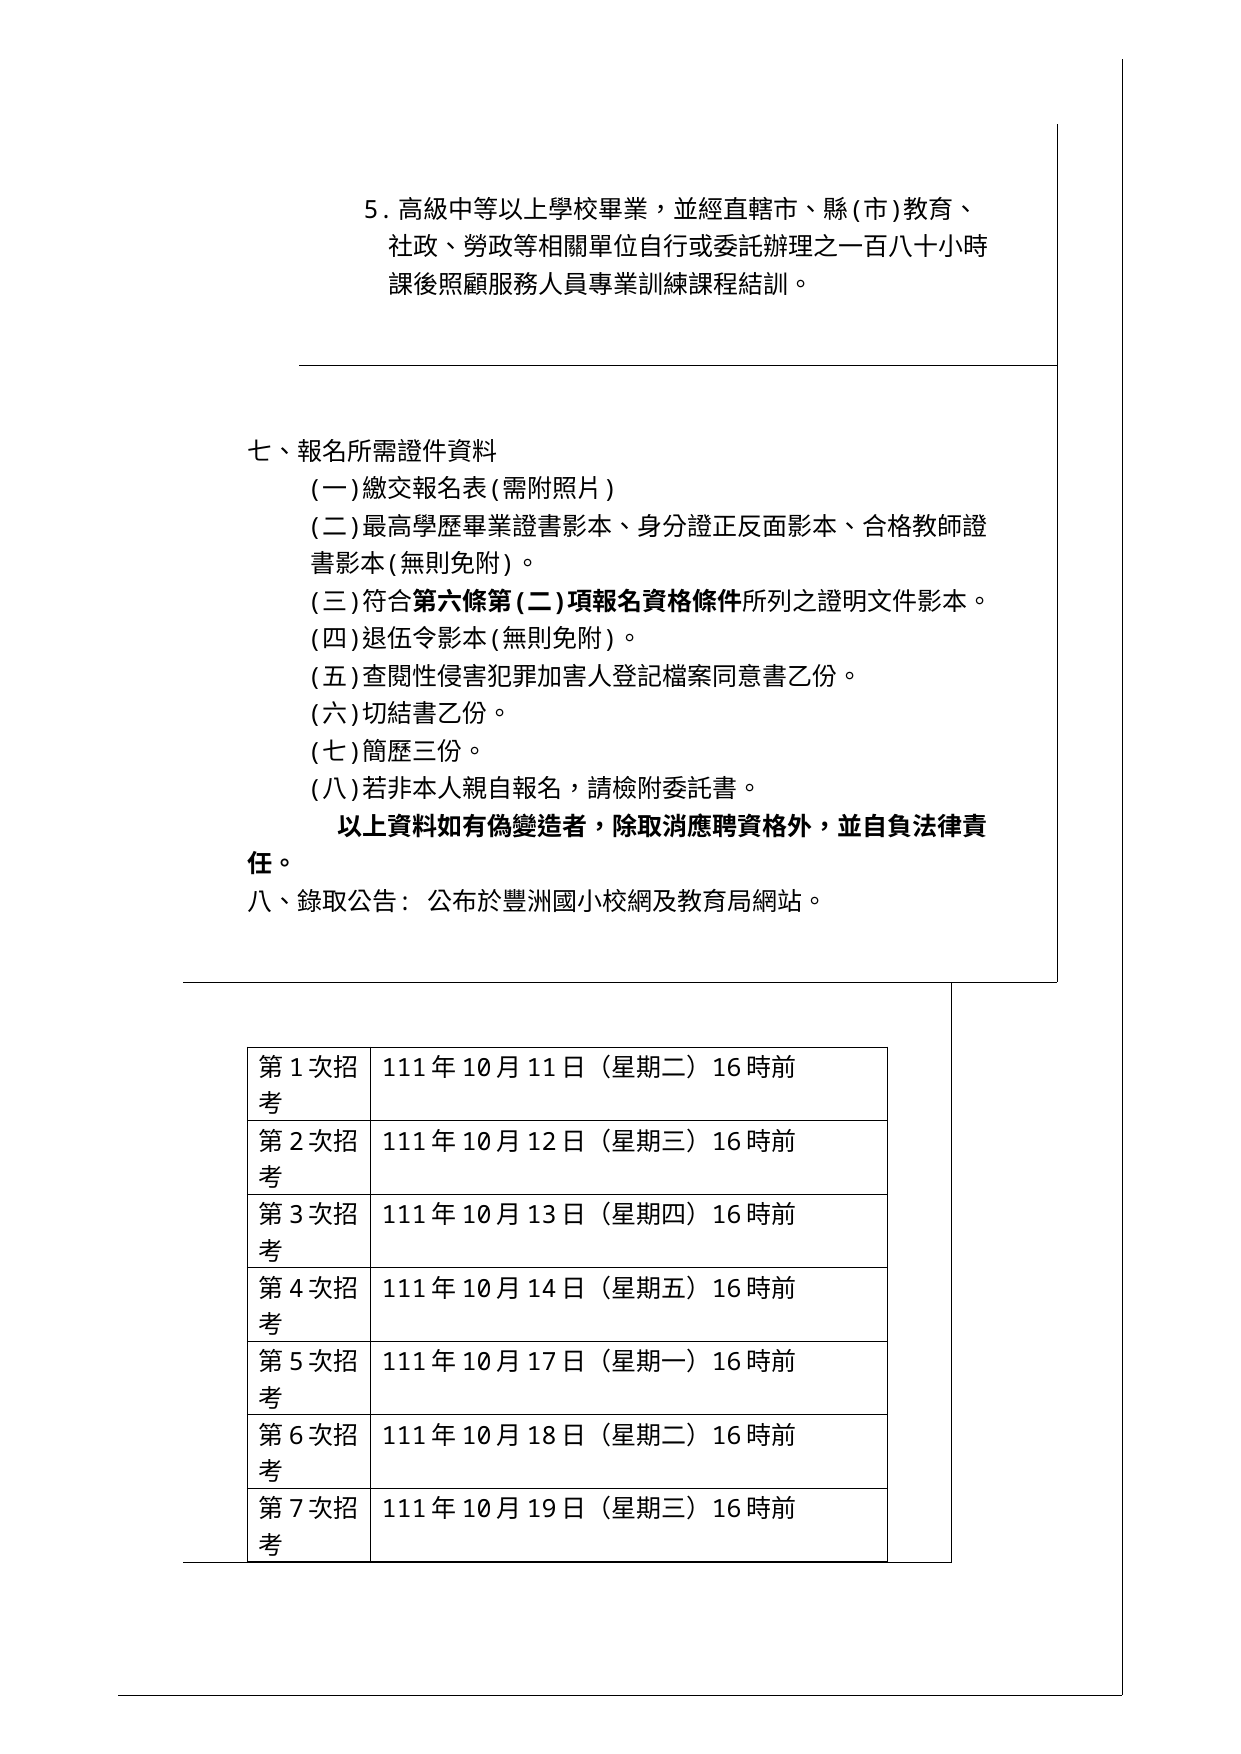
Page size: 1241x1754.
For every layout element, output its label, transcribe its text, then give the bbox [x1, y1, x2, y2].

table_cell 第2次招考 [248, 1121, 370, 1194]
table_cell 111年10月17日（星期一）16時前 [371, 1342, 887, 1414]
table_header 111年10月11日（星期二）16時前 [371, 1048, 887, 1120]
text 以上資料如有偽變造者，除取消應聘資格外，並自負法律責任。 [183, 805, 1057, 880]
table_cell 111年10月18日（星期二）16時前 [371, 1415, 887, 1488]
text (七)簡歷三份。 [183, 730, 1057, 767]
table_cell 111年10月14日（星期五）16時前 [371, 1268, 887, 1341]
text (四)退伍令影本(無則免附)。 [183, 617, 1057, 655]
table_cell 第7次招考 [248, 1489, 370, 1561]
table_cell 第4次招考 [248, 1268, 370, 1341]
text 七、報名所需證件資料 [183, 365, 1057, 467]
text (五)查閱性侵害犯罪加害人登記檔案同意書乙份。 [183, 655, 1057, 692]
table_header 第1次招考 [248, 1048, 370, 1120]
text (八)若非本人親自報名，請檢附委託書。 [183, 767, 1057, 805]
table_cell 第3次招考 [248, 1195, 370, 1267]
table_cell 111年10月12日（星期三）16時前 [371, 1121, 887, 1194]
table_cell 111年10月19日（星期三）16時前 [371, 1489, 887, 1561]
text 八、錄取公告: 公布於豐洲國小校網及教育局網站。 [183, 880, 1057, 982]
text (一)繳交報名表(需附照片) [183, 467, 1057, 505]
text (六)切結書乙份。 [183, 692, 1057, 730]
table_cell 第6次招考 [248, 1415, 370, 1488]
text (三)符合第六條第(二)項報名資格條件所列之證明文件影本。 [183, 580, 1057, 617]
table_cell 111年10月13日（星期四）16時前 [371, 1195, 887, 1267]
text (二)最高學歷畢業證書影本、身分證正反面影本、合格教師證書影本(無則免附)。 [183, 505, 1057, 580]
table_cell 第5次招考 [248, 1342, 370, 1414]
text 5. 高級中等以上學校畢業，並經直轄市、縣(市)教育、社政、勞政等相關單位自行或委託辦理之一百八十小時課後照顧服務人員專業訓練課程結訓。 [299, 124, 1057, 365]
